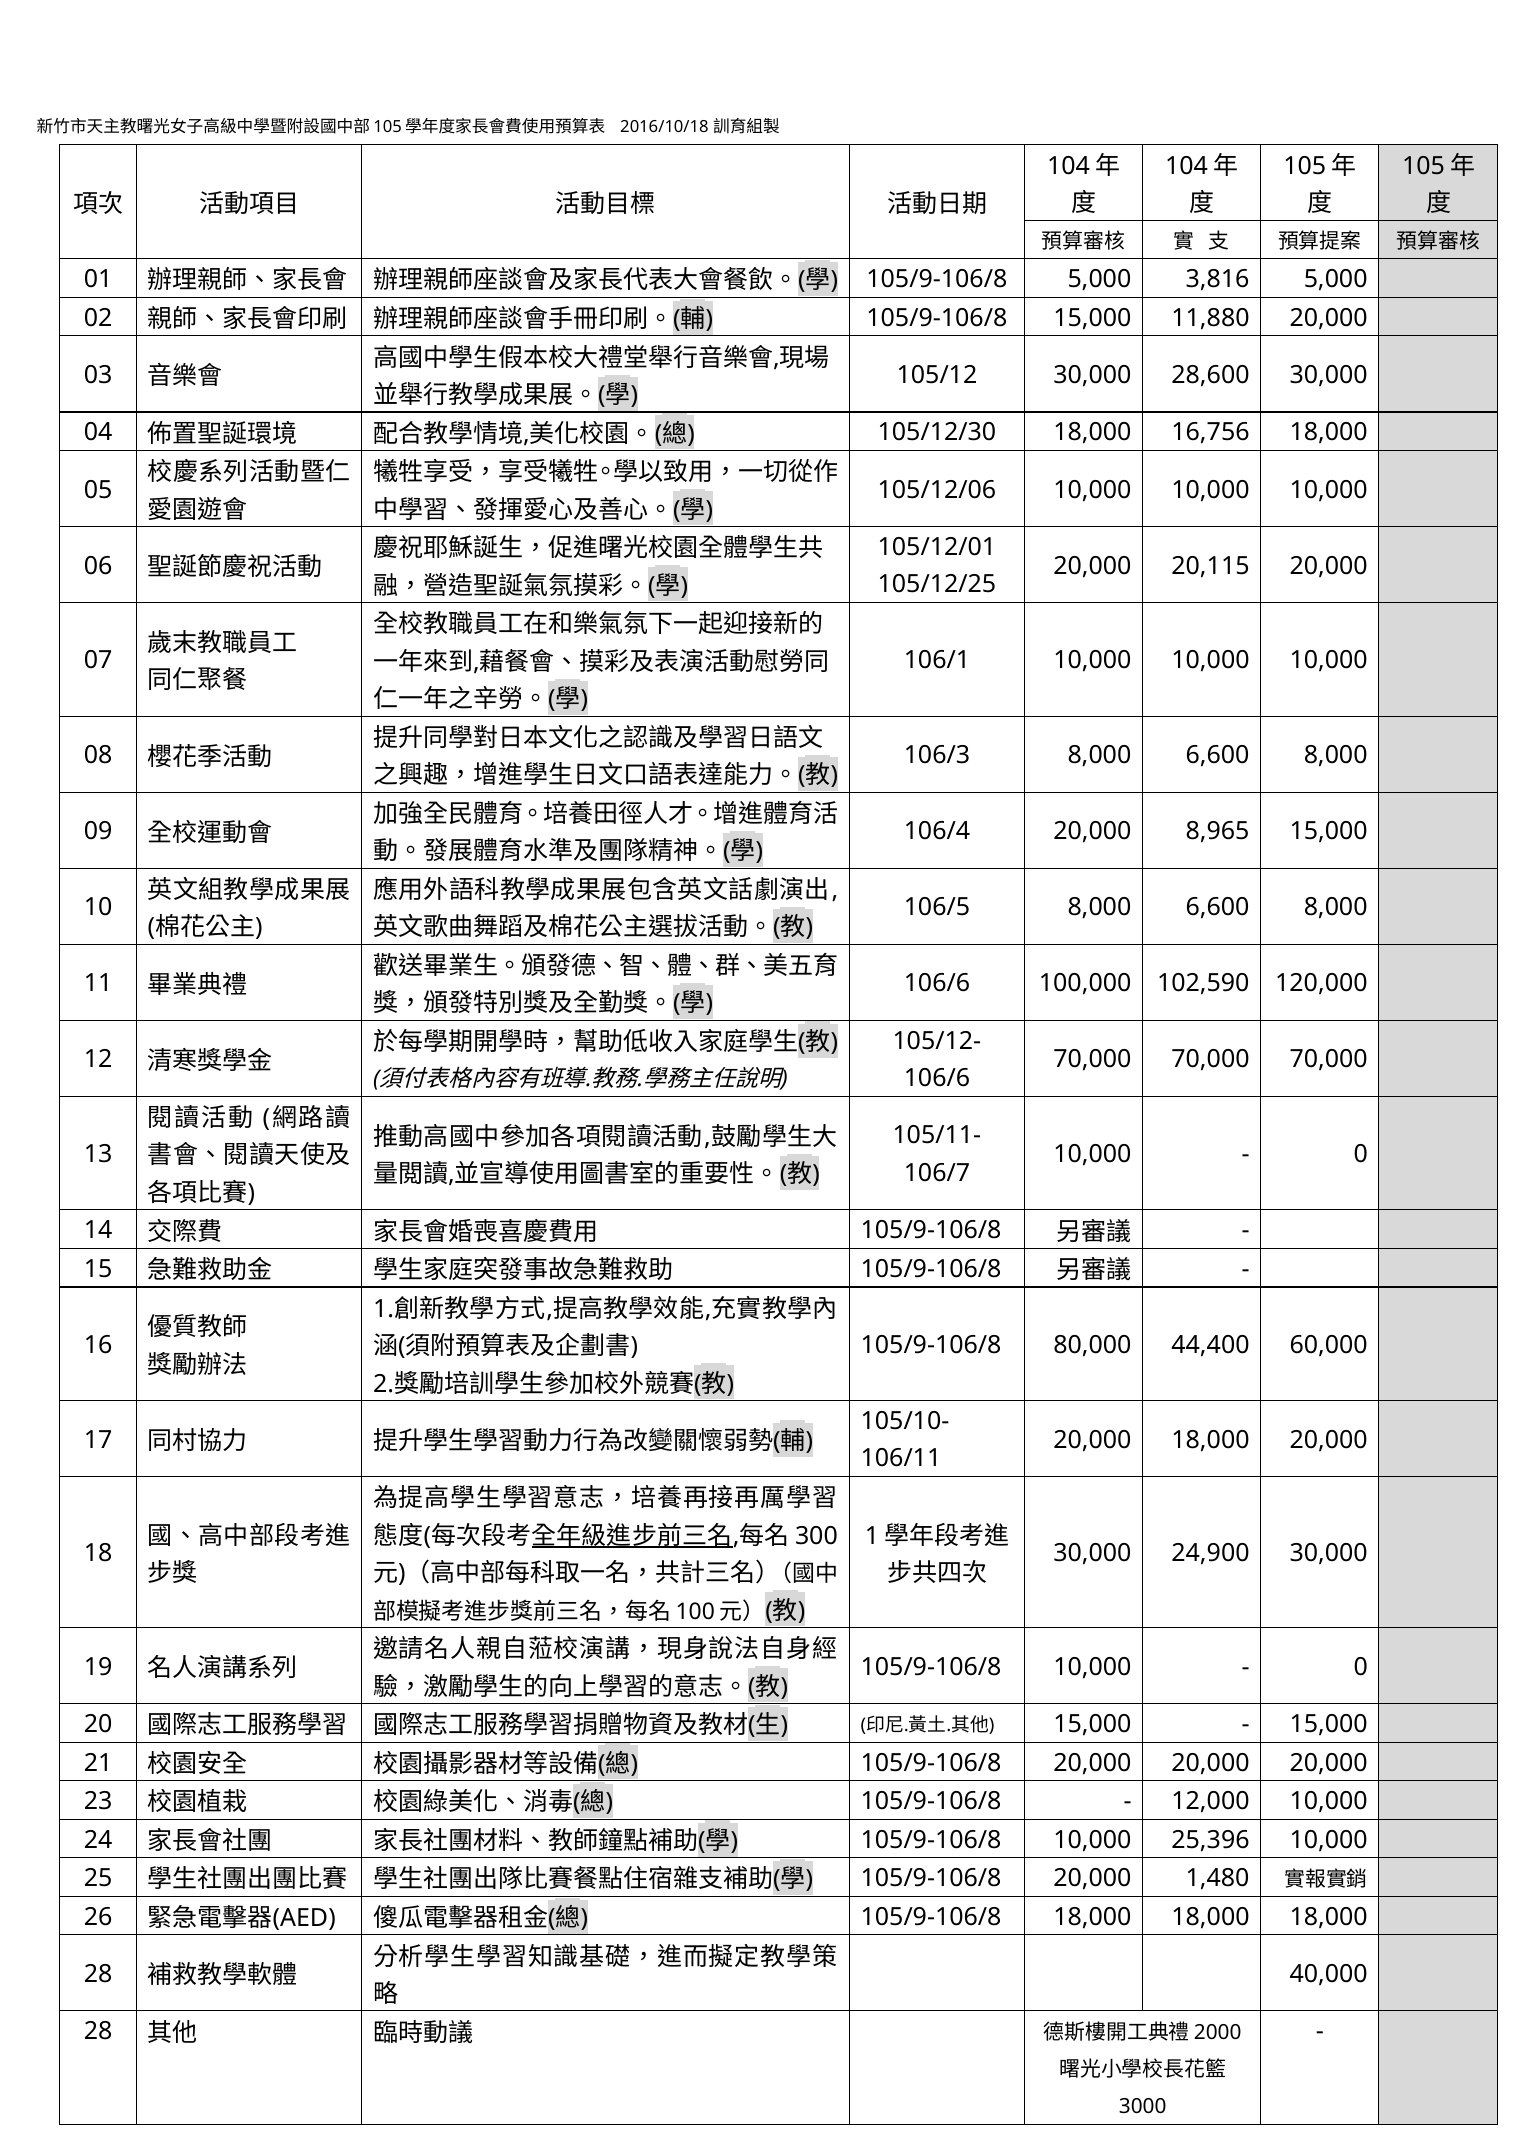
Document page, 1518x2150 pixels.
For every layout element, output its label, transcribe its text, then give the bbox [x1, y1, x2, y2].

table_cell 03 [60, 336, 136, 411]
table_cell 櫻花季活動 [137, 717, 361, 792]
table_cell 105/12 [850, 336, 1024, 411]
table_cell 0 [1261, 1097, 1378, 1209]
table_cell 10,000 [1025, 1628, 1142, 1703]
table_cell 105/9-106/8 [850, 1781, 1024, 1819]
table_cell 28,600 [1143, 336, 1260, 411]
table_cell 配合教學情境,美化校園。(總) [362, 413, 849, 450]
table_cell [1379, 945, 1497, 1020]
table_cell 106/4 [850, 793, 1024, 868]
table_cell 105/11-106/7 [850, 1097, 1024, 1209]
table_cell 15 [60, 1249, 136, 1286]
table_cell 26 [60, 1897, 136, 1934]
table_cell 105/12/01 105/12/25 [850, 527, 1024, 602]
table_cell 80,000 [1025, 1288, 1142, 1400]
table_cell 實 支 [1143, 221, 1260, 258]
table_cell 60,000 [1261, 1288, 1378, 1400]
table_cell (印尼.黃土.其他) [850, 1704, 1024, 1742]
table_cell 另審議 [1025, 1210, 1142, 1248]
table_cell 01 [60, 259, 136, 297]
table_header 活動目標 [362, 145, 849, 258]
table_cell 105/9-106/8 [850, 1288, 1024, 1400]
table_cell 20,000 [1025, 527, 1142, 602]
table_cell 19 [60, 1628, 136, 1703]
table_cell 09 [60, 793, 136, 868]
table_cell 6,600 [1143, 717, 1260, 792]
table_cell 交際費 [137, 1210, 361, 1248]
table_cell 辦理親師、家長會 [137, 259, 361, 297]
table_cell 預算審核 [1379, 221, 1497, 258]
table_cell 清寒獎學金 [137, 1021, 361, 1096]
table_cell 105/9-106/8 [850, 1743, 1024, 1780]
table_cell 120,000 [1261, 945, 1378, 1020]
table_cell - [1143, 1249, 1260, 1286]
table_cell 14 [60, 1210, 136, 1248]
table_cell 辦理親師座談會及家長代表大會餐飲。(學) [362, 259, 849, 297]
table_cell 70,000 [1143, 1021, 1260, 1096]
table_cell 歲末教職員工 同仁聚餐 [137, 603, 361, 716]
table_cell 20,000 [1143, 1743, 1260, 1780]
table_cell 20,000 [1261, 1743, 1378, 1780]
text 新竹市天主教曙光女子高級中學暨附設國中部105學年度家長會費使用預算表 2016/10/18 訓育組製 [6, 106, 1518, 144]
table_cell 100,000 [1025, 945, 1142, 1020]
table_cell 1,480 [1143, 1858, 1260, 1896]
table_cell [1379, 451, 1497, 526]
table_cell 10 [60, 869, 136, 944]
table_cell 16,756 [1143, 413, 1260, 450]
table_cell 18,000 [1143, 1401, 1260, 1476]
table_cell 3,816 [1143, 259, 1260, 297]
table_cell 國際志工服務學習 [137, 1704, 361, 1742]
table_cell 28 [60, 1935, 136, 2010]
table_cell 25,396 [1143, 1820, 1260, 1857]
table_cell 18,000 [1025, 413, 1142, 450]
table_cell 歡送畢業生。頒發德、智、體、群、美五育獎，頒發特別獎及全勤獎。(學) [362, 945, 849, 1020]
table_cell 緊急電擊器(AED) [137, 1897, 361, 1934]
table_cell [1379, 1477, 1497, 1627]
table_cell 推動高國中參加各項閱讀活動,鼓勵學生大量閲讀,並宣導使用圖書室的重要性。(教) [362, 1097, 849, 1209]
table_cell 105/9-106/8 [850, 1858, 1024, 1896]
table_cell 校園攝影器材等設備(總) [362, 1743, 849, 1780]
table_cell 04 [60, 413, 136, 450]
table_cell 18,000 [1025, 1897, 1142, 1934]
table_cell 30,000 [1025, 1477, 1142, 1627]
table_cell 8,000 [1025, 717, 1142, 792]
table_header 104年度 [1143, 145, 1260, 220]
table_cell 105/9-106/8 [850, 259, 1024, 297]
table_cell [1379, 1704, 1497, 1742]
table_cell 105/12-106/6 [850, 1021, 1024, 1096]
table_cell 18,000 [1261, 1897, 1378, 1934]
table_cell [1379, 298, 1497, 335]
table_cell 補救教學軟體 [137, 1935, 361, 2010]
table_cell 105/12/06 [850, 451, 1024, 526]
table_cell 家長會婚喪喜慶費用 [362, 1210, 849, 1248]
table_cell 預算審核 [1025, 221, 1142, 258]
table_cell 18,000 [1261, 413, 1378, 450]
table_cell 24,900 [1143, 1477, 1260, 1627]
table_cell 為提高學生學習意志，培養再接再厲學習態度(每次段考全年級進步前三名,每名300元)（高中部每科取一名，共計三名）（國中部模擬考進步獎前三名，每名100元）(教) [362, 1477, 849, 1627]
table_cell 1學年段考進步共四次 [850, 1477, 1024, 1627]
table_cell 其他 [137, 2011, 361, 2124]
table_cell 辦理親師座談會手冊印刷。(輔) [362, 298, 849, 335]
table_cell [1025, 1935, 1142, 2010]
table_cell [1379, 1743, 1497, 1780]
table_cell 校園安全 [137, 1743, 361, 1780]
table_cell 加強全民體育。培養田徑人才。增進體育活動。發展體育水準及團隊精神。(學) [362, 793, 849, 868]
table_cell 同村協力 [137, 1401, 361, 1476]
table_cell - [1143, 1097, 1260, 1209]
table_cell 105/9-106/8 [850, 1210, 1024, 1248]
table_cell 佈置聖誕環境 [137, 413, 361, 450]
table_cell 17 [60, 1401, 136, 1476]
table_cell [1379, 717, 1497, 792]
table_cell 全校運動會 [137, 793, 361, 868]
table_cell 學生社團出團比賽 [137, 1858, 361, 1896]
table_cell 0 [1261, 1628, 1378, 1703]
table_cell 高國中學生假本校大禮堂舉行音樂會,現場並舉行教學成果展。(學) [362, 336, 849, 411]
table_cell 11 [60, 945, 136, 1020]
table_header 105年度 [1261, 145, 1378, 220]
table_cell 12,000 [1143, 1781, 1260, 1819]
table_cell 全校教職員工在和樂氣氛下一起迎接新的一年來到,藉餐會、摸彩及表演活動慰勞同仁一年之辛勞。(學) [362, 603, 849, 716]
table_cell 閱讀活動 (網路讀書會、閱讀天使及各項比賽) [137, 1097, 361, 1209]
table_cell [1379, 527, 1497, 602]
table_cell 105/9-106/8 [850, 1820, 1024, 1857]
table_cell 畢業典禮 [137, 945, 361, 1020]
table_cell 10,000 [1025, 1097, 1142, 1209]
table_cell 實報實銷 [1261, 1858, 1378, 1896]
table_cell 提升同學對日本文化之認識及學習日語文之興趣，增進學生日文口語表達能力。(教) [362, 717, 849, 792]
table_cell 07 [60, 603, 136, 716]
table_cell [1379, 336, 1497, 411]
table_cell 18,000 [1143, 1897, 1260, 1934]
table_cell 英文組教學成果展(棉花公主) [137, 869, 361, 944]
table_cell 30,000 [1261, 1477, 1378, 1627]
table_cell 應用外語科教學成果展包含英文話劇演出,英文歌曲舞蹈及棉花公主選拔活動。(教) [362, 869, 849, 944]
table_cell [1379, 869, 1497, 944]
table_header 活動日期 [850, 145, 1024, 258]
table_cell 8,000 [1261, 869, 1378, 944]
table_cell 11,880 [1143, 298, 1260, 335]
table_cell 105/9-106/8 [850, 298, 1024, 335]
table_cell [850, 1935, 1024, 2010]
table_cell 18 [60, 1477, 136, 1627]
table_cell 12 [60, 1021, 136, 1096]
table_cell 20,000 [1261, 1401, 1378, 1476]
table_cell 20,000 [1025, 1401, 1142, 1476]
table_cell [1379, 1097, 1497, 1209]
table_cell 15,000 [1261, 1704, 1378, 1742]
table_cell 20,000 [1025, 1858, 1142, 1896]
table_cell 預算提案 [1261, 221, 1378, 258]
table_cell 15,000 [1025, 298, 1142, 335]
table_cell 邀請名人親自蒞校演講，現身說法自身經驗，激勵學生的向上學習的意志。(教) [362, 1628, 849, 1703]
table_cell 105/9-106/8 [850, 1628, 1024, 1703]
table_cell [1379, 1210, 1497, 1248]
table_cell 名人演講系列 [137, 1628, 361, 1703]
table_cell 學生社團出隊比賽餐點住宿雜支補助(學) [362, 1858, 849, 1896]
table_cell 8,000 [1025, 869, 1142, 944]
table_cell 國際志工服務學習捐贈物資及教材(生) [362, 1704, 849, 1742]
table_cell 聖誕節慶祝活動 [137, 527, 361, 602]
table_cell 70,000 [1261, 1021, 1378, 1096]
table_cell [1379, 1935, 1497, 2010]
table_cell 10,000 [1025, 603, 1142, 716]
table_cell - [1261, 2011, 1378, 2124]
table_cell [1143, 1935, 1260, 2010]
table_header 活動項目 [137, 145, 361, 258]
table_cell 08 [60, 717, 136, 792]
table_cell 傻瓜電擊器租金(總) [362, 1897, 849, 1934]
table_cell 30,000 [1025, 336, 1142, 411]
table_cell 8,000 [1261, 717, 1378, 792]
table_cell 21 [60, 1743, 136, 1780]
table_cell 家長社團材料、教師鐘點補助(學) [362, 1820, 849, 1857]
table_cell 德斯樓開工典禮2000 曙光小學校長花籃3000 [1025, 2011, 1260, 2124]
table_cell 40,000 [1261, 1935, 1378, 2010]
table_cell 另審議 [1025, 1249, 1142, 1286]
table_cell 親師、家長會印刷 [137, 298, 361, 335]
table_cell 02 [60, 298, 136, 335]
table_cell 臨時動議 [362, 2011, 849, 2124]
table_cell [1379, 1021, 1497, 1096]
table_cell [1379, 1249, 1497, 1286]
table_cell 10,000 [1261, 603, 1378, 716]
table_cell 20 [60, 1704, 136, 1742]
table_cell 28 [60, 2011, 136, 2124]
table_cell 犧牲享受，享受犧牲。學以致用，一切從作中學習、發揮愛心及善心。(學) [362, 451, 849, 526]
table_cell 106/3 [850, 717, 1024, 792]
table_cell 105/10-106/11 [850, 1401, 1024, 1476]
table_cell 20,115 [1143, 527, 1260, 602]
table_cell [1379, 413, 1497, 450]
table_cell 15,000 [1261, 793, 1378, 868]
table_cell - [1143, 1704, 1260, 1742]
table_cell 15,000 [1025, 1704, 1142, 1742]
table_cell 105/9-106/8 [850, 1897, 1024, 1934]
table_cell 校慶系列活動暨仁愛園遊會 [137, 451, 361, 526]
table_cell 105/12/30 [850, 413, 1024, 450]
table_cell 校園植栽 [137, 1781, 361, 1819]
table_header 104年度 [1025, 145, 1142, 220]
table_cell 10,000 [1025, 451, 1142, 526]
table_cell 急難救助金 [137, 1249, 361, 1286]
table_cell 國、高中部段考進步獎 [137, 1477, 361, 1627]
table_cell [1379, 793, 1497, 868]
table_cell [850, 2011, 1024, 2124]
table_cell - [1025, 1781, 1142, 1819]
table_cell 25 [60, 1858, 136, 1896]
table_cell 106/5 [850, 869, 1024, 944]
table_cell 10,000 [1261, 1820, 1378, 1857]
table_cell 24 [60, 1820, 136, 1857]
table_cell [1379, 1401, 1497, 1476]
table_cell 5,000 [1025, 259, 1142, 297]
table_cell 44,400 [1143, 1288, 1260, 1400]
table_cell 20,000 [1025, 793, 1142, 868]
table_cell 優質教師 獎勵辦法 [137, 1288, 361, 1400]
table_cell 於每學期開學時，幫助低收入家庭學生(教) (須付表格內容有班導.教務.學務主任說明) [362, 1021, 849, 1096]
table_cell - [1143, 1628, 1260, 1703]
table_cell 慶祝耶穌誕生，促進曙光校園全體學生共融，營造聖誕氣氛摸彩。(學) [362, 527, 849, 602]
table_cell 20,000 [1025, 1743, 1142, 1780]
table_cell 音樂會 [137, 336, 361, 411]
table_cell 70,000 [1025, 1021, 1142, 1096]
table_cell 20,000 [1261, 298, 1378, 335]
table_cell 分析學生學習知識基礎，進而擬定教學策略 [362, 1935, 849, 2010]
table_cell [1379, 1897, 1497, 1934]
table_cell 13 [60, 1097, 136, 1209]
table_cell 30,000 [1261, 336, 1378, 411]
table_cell [1379, 603, 1497, 716]
table_header 105年度 [1379, 145, 1497, 220]
table_cell 10,000 [1143, 603, 1260, 716]
table_cell 6,600 [1143, 869, 1260, 944]
table_cell [1379, 259, 1497, 297]
table_header 項次 [60, 145, 136, 258]
table_cell 校園綠美化、消毒(總) [362, 1781, 849, 1819]
table_cell [1261, 1249, 1378, 1286]
table_cell 23 [60, 1781, 136, 1819]
table_cell - [1143, 1210, 1260, 1248]
table_cell 102,590 [1143, 945, 1260, 1020]
table_cell 105/9-106/8 [850, 1249, 1024, 1286]
table_cell 10,000 [1143, 451, 1260, 526]
table_cell 10,000 [1261, 451, 1378, 526]
table_cell 05 [60, 451, 136, 526]
table_cell 106/1 [850, 603, 1024, 716]
table_cell [1379, 1628, 1497, 1703]
table_cell 1.創新教學方式,提高教學效能,充實教學內涵(須附預算表及企劃書) 2.獎勵培訓學生參加校外競賽(教) [362, 1288, 849, 1400]
table_cell 家長會社團 [137, 1820, 361, 1857]
table_cell 106/6 [850, 945, 1024, 1020]
table_cell [1379, 1288, 1497, 1400]
table_cell 提升學生學習動力行為改變關懷弱勢(輔) [362, 1401, 849, 1476]
table_cell 20,000 [1261, 527, 1378, 602]
table_cell 16 [60, 1288, 136, 1400]
table_cell 學生家庭突發事故急難救助 [362, 1249, 849, 1286]
table_cell [1379, 1858, 1497, 1896]
table_cell [1379, 1781, 1497, 1819]
table_cell [1379, 1820, 1497, 1857]
table_cell 5,000 [1261, 259, 1378, 297]
table_cell [1379, 2011, 1497, 2124]
table_cell 8,965 [1143, 793, 1260, 868]
table_cell [1261, 1210, 1378, 1248]
table_cell 06 [60, 527, 136, 602]
table_cell 10,000 [1025, 1820, 1142, 1857]
table_cell 10,000 [1261, 1781, 1378, 1819]
